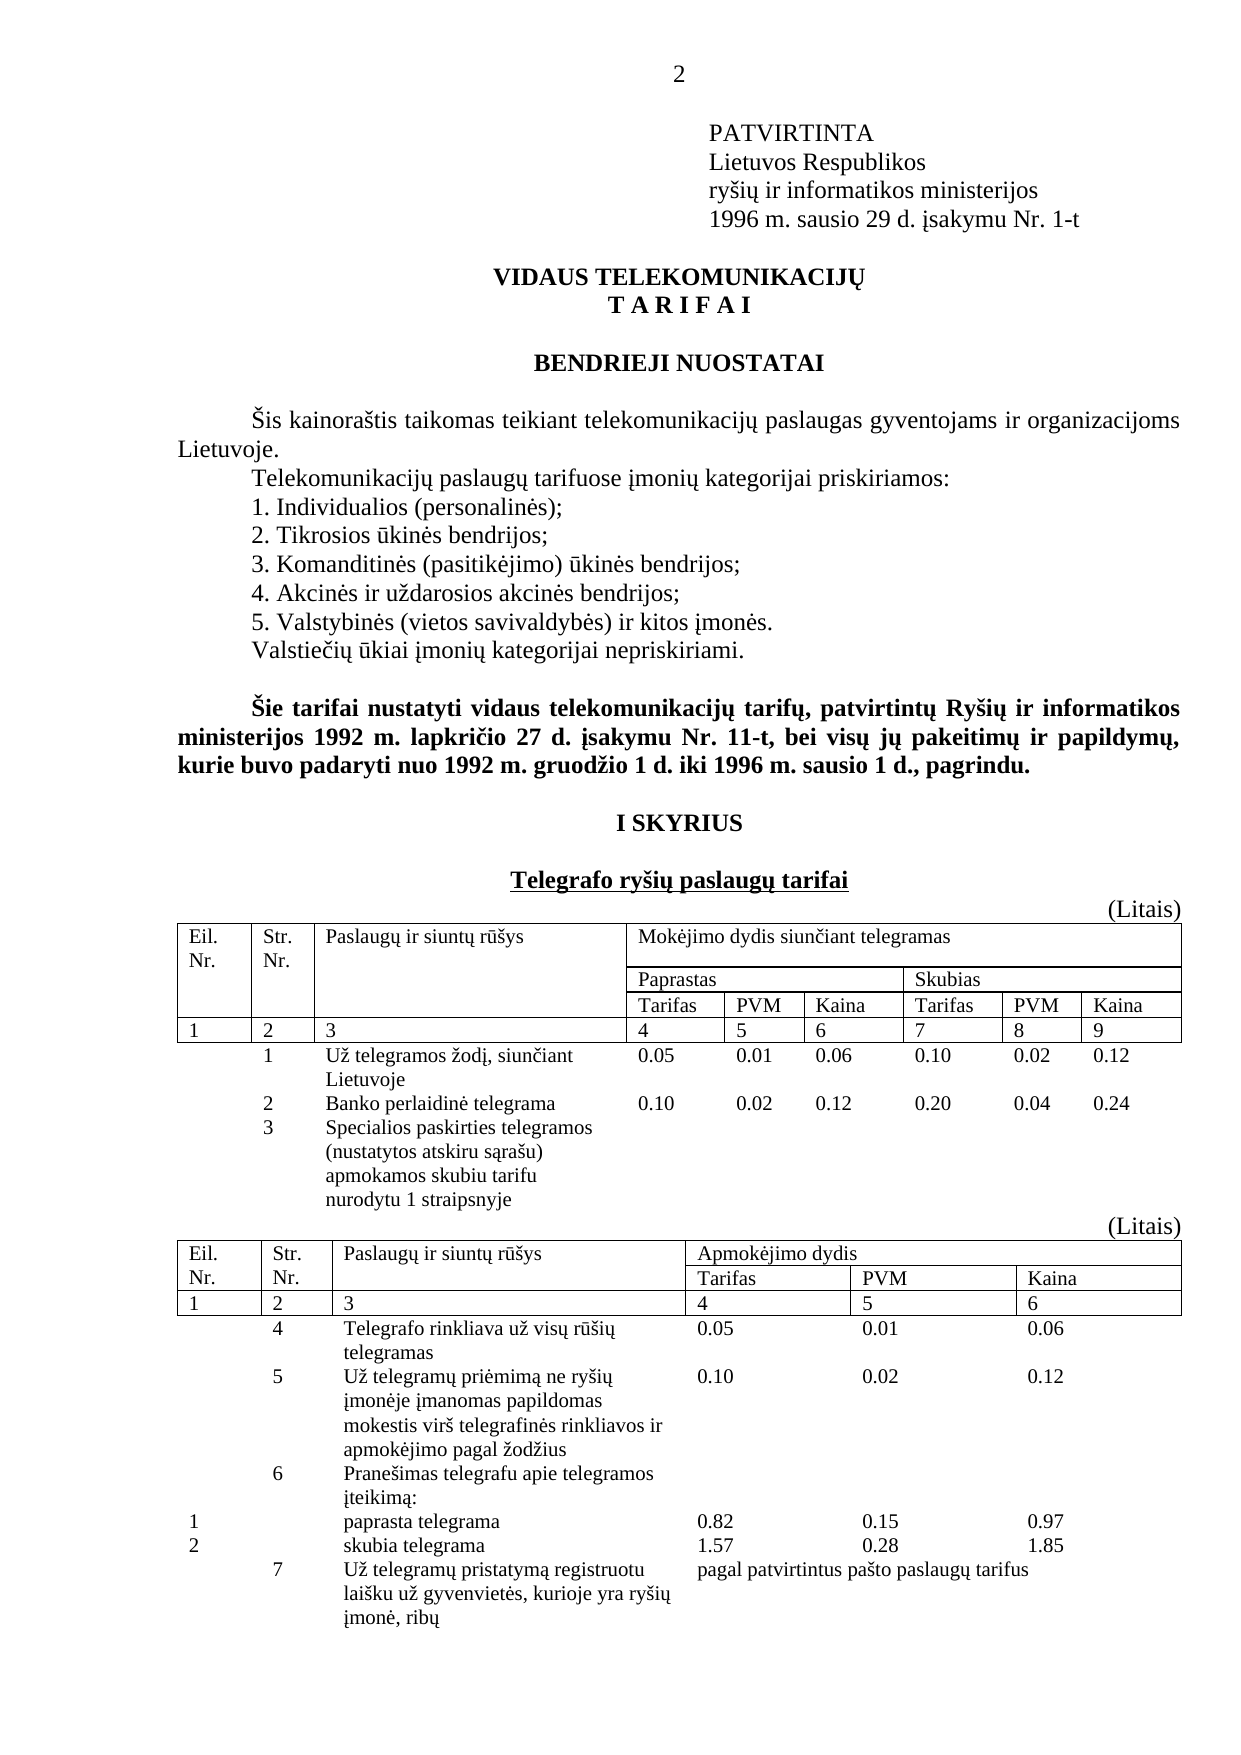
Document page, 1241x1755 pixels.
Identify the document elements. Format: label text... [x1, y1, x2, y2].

table_cell PVM [1003, 993, 1081, 1017]
text 2. Tikrosios ūkinės bendrijos; [177, 521, 1181, 549]
table_cell 0.24 [1082, 1091, 1181, 1115]
table_cell paprasta telegrama [332, 1509, 686, 1533]
table_header Eil. Nr. [178, 924, 251, 1017]
table_cell [686, 1461, 851, 1509]
table_cell [177, 1364, 261, 1461]
table_cell 0.12 [804, 1091, 903, 1115]
table_header Paslaugų ir siuntų rūšys [333, 1241, 685, 1290]
table_cell 0.06 [804, 1043, 903, 1091]
table_cell Skubias [904, 968, 1181, 991]
table_cell Už telegramų priėmimą ne ryšių įmonėje įmanomas papildomas mokestis virš telegrafinės rinkliavos ir apmokėjimo pagal žodžius [332, 1364, 686, 1461]
table_cell 0.82 [686, 1509, 851, 1533]
text (Litais) [177, 1211, 1181, 1240]
table_cell 6 [805, 1018, 903, 1042]
table_cell 4 [627, 1018, 724, 1042]
table_cell 1 [252, 1043, 314, 1091]
table_cell [177, 1557, 261, 1629]
table_cell 0.20 [903, 1091, 1002, 1115]
table_cell 2 [252, 1018, 314, 1042]
table_cell 0.28 [851, 1533, 1016, 1557]
table_cell 0.15 [851, 1509, 1016, 1533]
table_cell [851, 1461, 1016, 1509]
table_cell Už telegramos žodį, siunčiant Lietuvoje [314, 1043, 627, 1091]
table_cell 5 [851, 1291, 1016, 1315]
table_cell 0.10 [627, 1091, 725, 1115]
table_cell [903, 1115, 1002, 1211]
table_cell Paprastas [627, 968, 903, 991]
table_cell 0.05 [686, 1316, 851, 1364]
table_cell 4 [686, 1291, 850, 1315]
table_cell 6 [1017, 1291, 1181, 1315]
table_cell 0.02 [1003, 1043, 1082, 1091]
text Šis kainoraštis taikomas teikiant telekomunikacijų paslaugas gyventojams ir organizacijoms Lietuvoje. [177, 406, 1181, 463]
table_cell Kaina [805, 993, 903, 1017]
table_cell [177, 1316, 261, 1364]
table_cell PVM [725, 993, 804, 1017]
text Šie tarifai nustatyti vidaus telekomunikacijų tarifų, patvirtintų Ryšių ir informatikos ministerijos 1992 m. lapkričio 27 d. įsakymu Nr. 11-t, bei visų jų pakeitimų ir papildymų, kurie buvo padaryti nuo 1992 m. gruodžio 1 d. iki 1996 m. sausio 1 d., pagrindu. [177, 693, 1181, 779]
table_cell 5 [725, 1018, 804, 1042]
table_cell 7 [261, 1557, 332, 1629]
text PATVIRTINTA [709, 118, 1181, 147]
table_cell [177, 1461, 261, 1509]
table_cell [627, 1115, 725, 1211]
table_cell 6 [261, 1461, 332, 1509]
text Telegrafo ryšių paslaugų tarifai [177, 866, 1181, 894]
text Valstiečių ūkiai įmonių kategorijai nepriskiriami. [177, 636, 1181, 664]
table_cell [177, 1091, 252, 1115]
table_cell [1016, 1461, 1181, 1509]
table_cell Kaina [1082, 993, 1181, 1017]
table_cell 1 [177, 1509, 261, 1533]
table_cell [1082, 1115, 1181, 1211]
text Telekomunikacijų paslaugų tarifuose įmonių kategorijai priskiriamos: [177, 463, 1181, 492]
table_cell 1 [178, 1291, 261, 1315]
table_cell [261, 1533, 332, 1557]
text 3. Komanditinės (pasitikėjimo) ūkinės bendrijos; [177, 549, 1181, 578]
table_cell Už telegramų pristatymą registruotu laišku už gyvenvietės, kurioje yra ryšių įmonė, ribų [332, 1557, 686, 1629]
table_cell 0.10 [903, 1043, 1002, 1091]
table_cell 5 [261, 1364, 332, 1461]
table_cell 8 [1003, 1018, 1081, 1042]
table_header Paslaugų ir siuntų rūšys [315, 924, 626, 1017]
table_cell 0.01 [725, 1043, 804, 1091]
table_header Apmokėjimo dydis [686, 1241, 1181, 1265]
text Lietuvos Respublikos [177, 147, 1181, 176]
table_cell Tarifas [904, 993, 1002, 1017]
text 4. Akcinės ir uždarosios akcinės bendrijos; [177, 578, 1181, 607]
table_cell 0.10 [686, 1364, 851, 1461]
table_cell Specialios paskirties telegramos (nustatytos atskiru sąrašu) apmokamos skubiu tarifu nurodytu 1 straipsnyje [314, 1115, 627, 1211]
table_header Eil. Nr. [178, 1241, 261, 1290]
table_cell 0.02 [851, 1364, 1016, 1461]
text 1. Individualios (personalinės); [177, 492, 1181, 521]
text BENDRIEJI NUOSTATAI [177, 348, 1181, 377]
text 1996 m. sausio 29 d. įsakymu Nr. 1-t [177, 204, 1181, 233]
table_cell [1003, 1115, 1082, 1211]
table_header Mokėjimo dydis siunčiant telegramas [627, 924, 1181, 966]
text ryšių ir informatikos ministerijos [177, 176, 1181, 204]
table_cell 1.85 [1016, 1533, 1181, 1557]
text 5. Valstybinės (vietos savivaldybės) ir kitos įmonės. [177, 607, 1181, 636]
table_cell [804, 1115, 903, 1211]
table_cell 3 [333, 1291, 685, 1315]
table_cell 3 [252, 1115, 314, 1211]
table_header Str. Nr. [262, 1241, 332, 1290]
table_cell 0.12 [1082, 1043, 1181, 1091]
table_cell 0.02 [725, 1091, 804, 1115]
table_cell Tarifas [627, 993, 724, 1017]
text TARIFAI [177, 291, 1181, 319]
table_cell Tarifas [686, 1266, 850, 1290]
table_cell Kaina [1017, 1266, 1181, 1290]
table_cell Telegrafo rinkliava už visų rūšių telegramas [332, 1316, 686, 1364]
table_cell [177, 1115, 252, 1211]
table_cell 0.97 [1016, 1509, 1181, 1533]
table_cell [177, 1043, 252, 1091]
table_cell 7 [904, 1018, 1002, 1042]
table_cell Pranešimas telegrafu apie telegramos įteikimą: [332, 1461, 686, 1509]
table_cell 1.57 [686, 1533, 851, 1557]
table_cell [725, 1115, 804, 1211]
table_cell 0.06 [1016, 1316, 1181, 1364]
table_cell [261, 1509, 332, 1533]
table_cell PVM [851, 1266, 1016, 1290]
table_cell 2 [262, 1291, 332, 1315]
table_cell pagal patvirtintus pašto paslaugų tarifus [686, 1557, 1181, 1629]
table_cell 4 [261, 1316, 332, 1364]
table_cell 3 [315, 1018, 626, 1042]
table_cell 1 [178, 1018, 251, 1042]
table_cell Banko perlaidinė telegrama [314, 1091, 627, 1115]
table_cell 0.05 [627, 1043, 725, 1091]
text I SKYRIUS [177, 808, 1181, 837]
table_cell 0.01 [851, 1316, 1016, 1364]
text VIDAUS TELEKOMUNIKACIJŲ [177, 262, 1181, 291]
text (Litais) [177, 894, 1181, 923]
table_cell skubia telegrama [332, 1533, 686, 1557]
table_cell 9 [1082, 1018, 1181, 1042]
table_cell 2 [177, 1533, 261, 1557]
table_cell 0.12 [1016, 1364, 1181, 1461]
table_cell 0.04 [1003, 1091, 1082, 1115]
table_header Str. Nr. [252, 924, 314, 1017]
table_cell 2 [252, 1091, 314, 1115]
